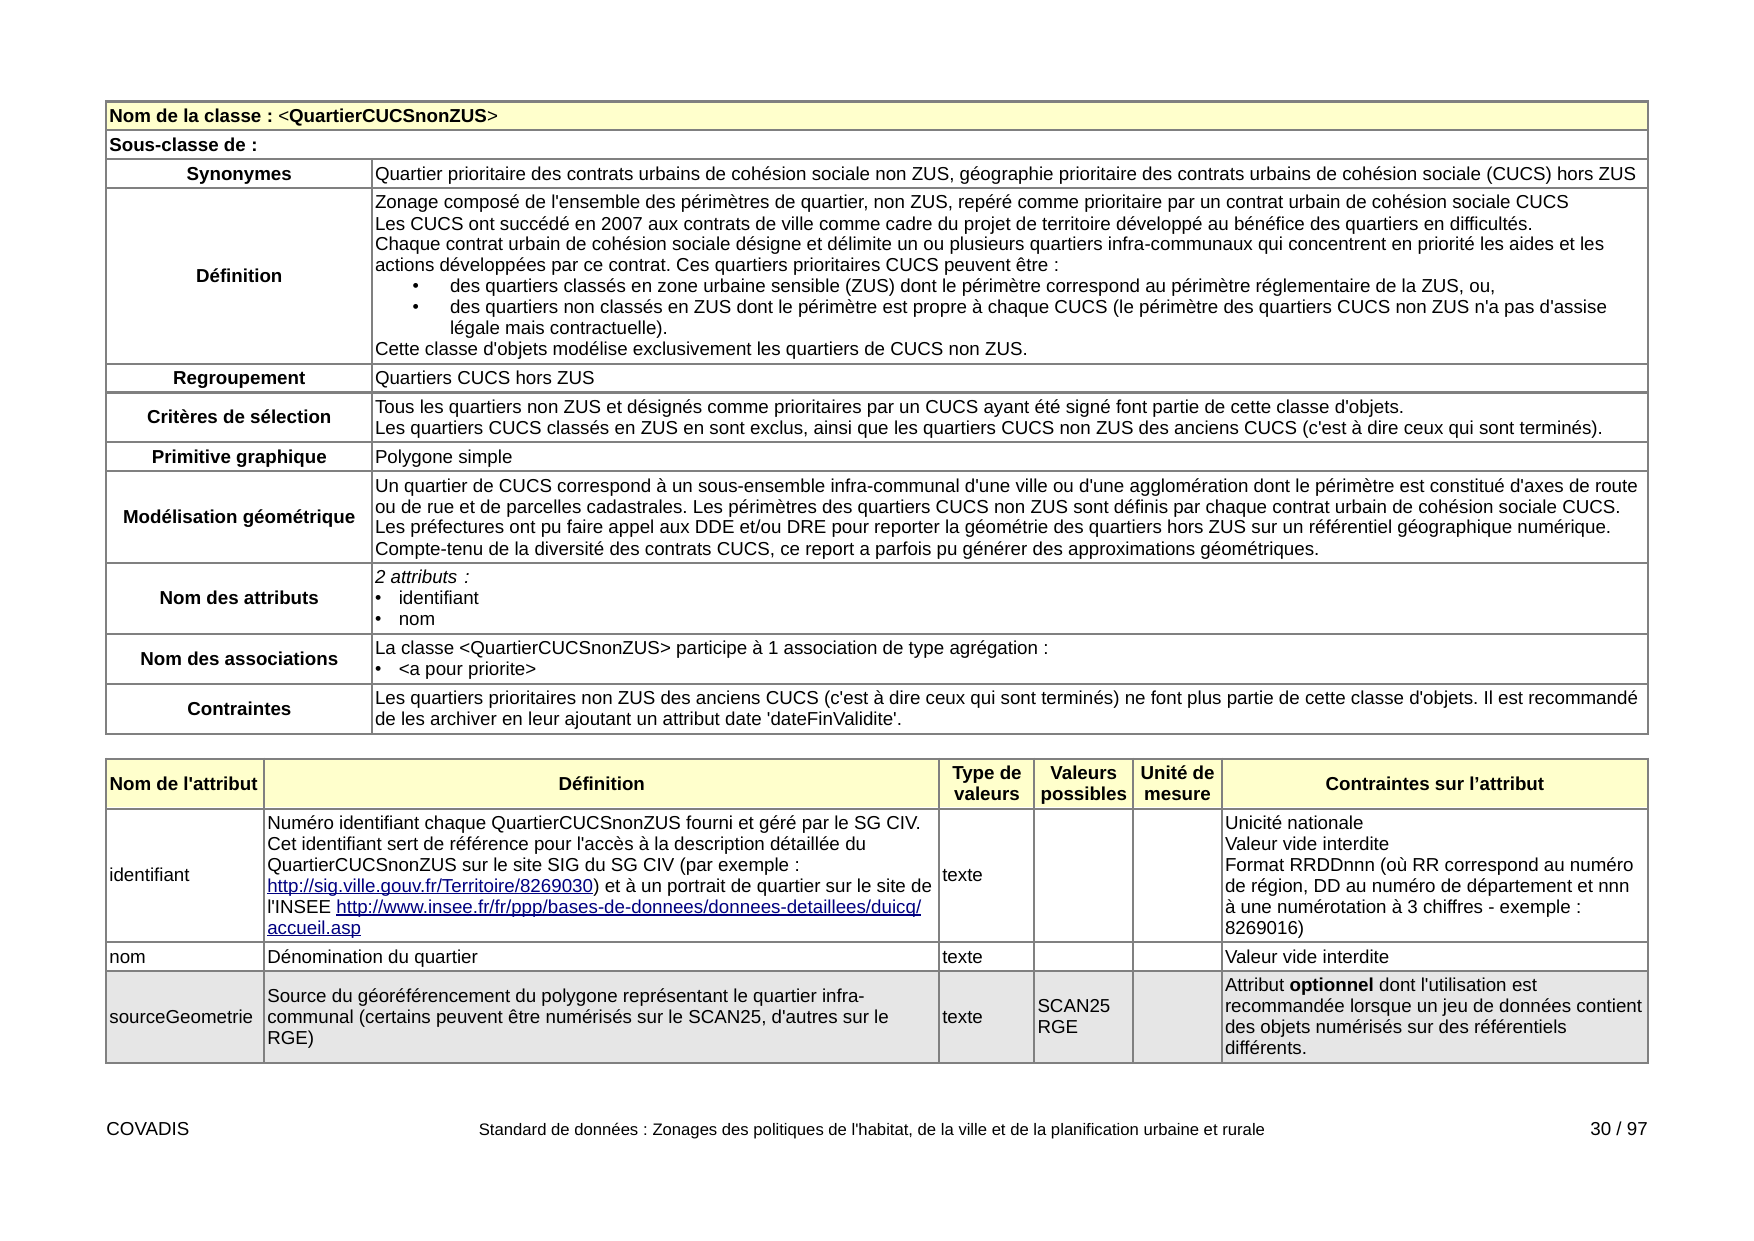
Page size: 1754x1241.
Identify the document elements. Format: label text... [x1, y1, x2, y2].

table_cell Quartier prioritaire des contrats urbains de cohésion sociale non ZUS, géographie prioritaire des contrats urbains de cohésion sociale (CUCS) hors ZUS [373, 160, 1647, 187]
table_header Nom de l'attribut [107, 760, 263, 807]
table_cell Nom des attributs [107, 564, 371, 633]
table_cell Quartiers CUCS hors ZUS [373, 365, 1647, 391]
table_cell sourceGeometrie [107, 972, 263, 1062]
table_cell Regroupement [107, 365, 371, 391]
table_cell Source du géoréférencement du polygone représentant le quartier infra-communal (certains peuvent être numérisés sur le SCAN25, d'autres sur le RGE) [265, 972, 938, 1062]
table_cell Unicité nationale Valeur vide interdite Format RRDDnnn (où RR correspond au numéro de région, DD au numéro de département et nnn à une numérotation à 3 chiffres - exemple : 8269016) [1223, 810, 1647, 941]
table_cell Zonage composé de l'ensemble des périmètres de quartier, non ZUS, repéré comme prioritaire par un contrat urbain de cohésion sociale CUCS Les CUCS ont succédé en 2007 aux contrats de ville comme cadre du projet de territoire développé au bénéfice des quartiers en difficultés. Chaque contrat urbain de cohésion sociale désigne et délimite un ou plusieurs quartiers infra-communaux qui concentrent en priorité les aides et les actions développées par ce contrat. Ces quartiers prioritaires CUCS peuvent être : des quartiers classés en zone urbaine sensible (ZUS) dont le périmètre correspond au périmètre réglementaire de la ZUS, ou, des quartiers non classés en ZUS dont le périmètre est propre à chaque CUCS (le périmètre des quartiers CUCS non ZUS n'a pas d'assise légale mais contractuelle). Cette classe d'objets modélise exclusivement les quartiers de CUCS non ZUS. [373, 189, 1647, 363]
table_header Contraintes sur l’attribut [1223, 760, 1647, 807]
table_cell Les quartiers prioritaires non ZUS des anciens CUCS (c'est à dire ceux qui sont terminés) ne font plus partie de cette classe d'objets. Il est recommandé de les archiver en leur ajoutant un attribut date 'dateFinValidite'. [373, 685, 1647, 732]
table_cell texte [940, 972, 1033, 1062]
table_cell Modélisation géométrique [107, 472, 371, 562]
table_cell 2 attributs : identifiant nom [373, 564, 1647, 633]
table_cell Un quartier de CUCS correspond à un sous-ensemble infra-communal d'une ville ou d'une agglomération dont le périmètre est constitué d'axes de route ou de rue et de parcelles cadastrales. Les périmètres des quartiers CUCS non ZUS sont définis par chaque contrat urbain de cohésion sociale CUCS. Les préfectures ont pu faire appel aux DDE et/ou DRE pour reporter la géométrie des quartiers hors ZUS sur un référentiel géographique numérique. Compte-tenu de la diversité des contrats CUCS, ce report a parfois pu générer des approximations géométriques. [373, 472, 1647, 562]
table_cell [1134, 810, 1221, 941]
table_cell La classe <QuartierCUCSnonZUS> participe à 1 association de type agrégation : <a pour priorite> [373, 635, 1647, 683]
table_cell Nom des associations [107, 635, 371, 683]
table_cell Polygone simple [373, 443, 1647, 470]
table_cell Tous les quartiers non ZUS et désignés comme prioritaires par un CUCS ayant été signé font partie de cette classe d'objets. Les quartiers CUCS classés en ZUS en sont exclus, ainsi que les quartiers CUCS non ZUS des anciens CUCS (c'est à dire ceux qui sont terminés). [373, 394, 1647, 441]
table_cell Attribut optionnel dont l'utilisation est recommandée lorsque un jeu de données contient des objets numérisés sur des référentiels différents. [1223, 972, 1647, 1062]
table_cell nom [107, 943, 263, 970]
table_cell Dénomination du quartier [265, 943, 938, 970]
table_cell SCAN25 RGE [1035, 972, 1132, 1062]
table_header Nom de la classe : <QuartierCUCSnonZUS> [107, 103, 1647, 129]
table_header Unité de mesure [1134, 760, 1221, 807]
table_cell Primitive graphique [107, 443, 371, 470]
table_cell Critères de sélection [107, 394, 371, 441]
table_header Définition [265, 760, 938, 807]
table_cell [1035, 943, 1132, 970]
table_cell Définition [107, 189, 371, 363]
table_header Valeurs possibles [1035, 760, 1132, 807]
table_cell texte [940, 810, 1033, 941]
table_cell [1134, 943, 1221, 970]
table_cell Contraintes [107, 685, 371, 732]
table_cell [1134, 972, 1221, 1062]
table_header Type de valeurs [940, 760, 1033, 807]
table_cell identifiant [107, 810, 263, 941]
table_cell Valeur vide interdite [1223, 943, 1647, 970]
table_cell [1035, 810, 1132, 941]
table_cell Sous-classe de : [107, 131, 1647, 158]
table_cell Numéro identifiant chaque QuartierCUCSnonZUS fourni et géré par le SG CIV. Cet identifiant sert de référence pour l'accès à la description détaillée du QuartierCUCSnonZUS sur le site SIG du SG CIV (par exemple : http://sig.ville.gouv.fr/Territoire/8269030) et à un portrait de quartier sur le site de l'INSEE http://www.insee.fr/fr/ppp/bases-de-donnees/donnees-detaillees/duicq/accueil.asp [265, 810, 938, 941]
table_cell texte [940, 943, 1033, 970]
table_cell Synonymes [107, 160, 371, 187]
